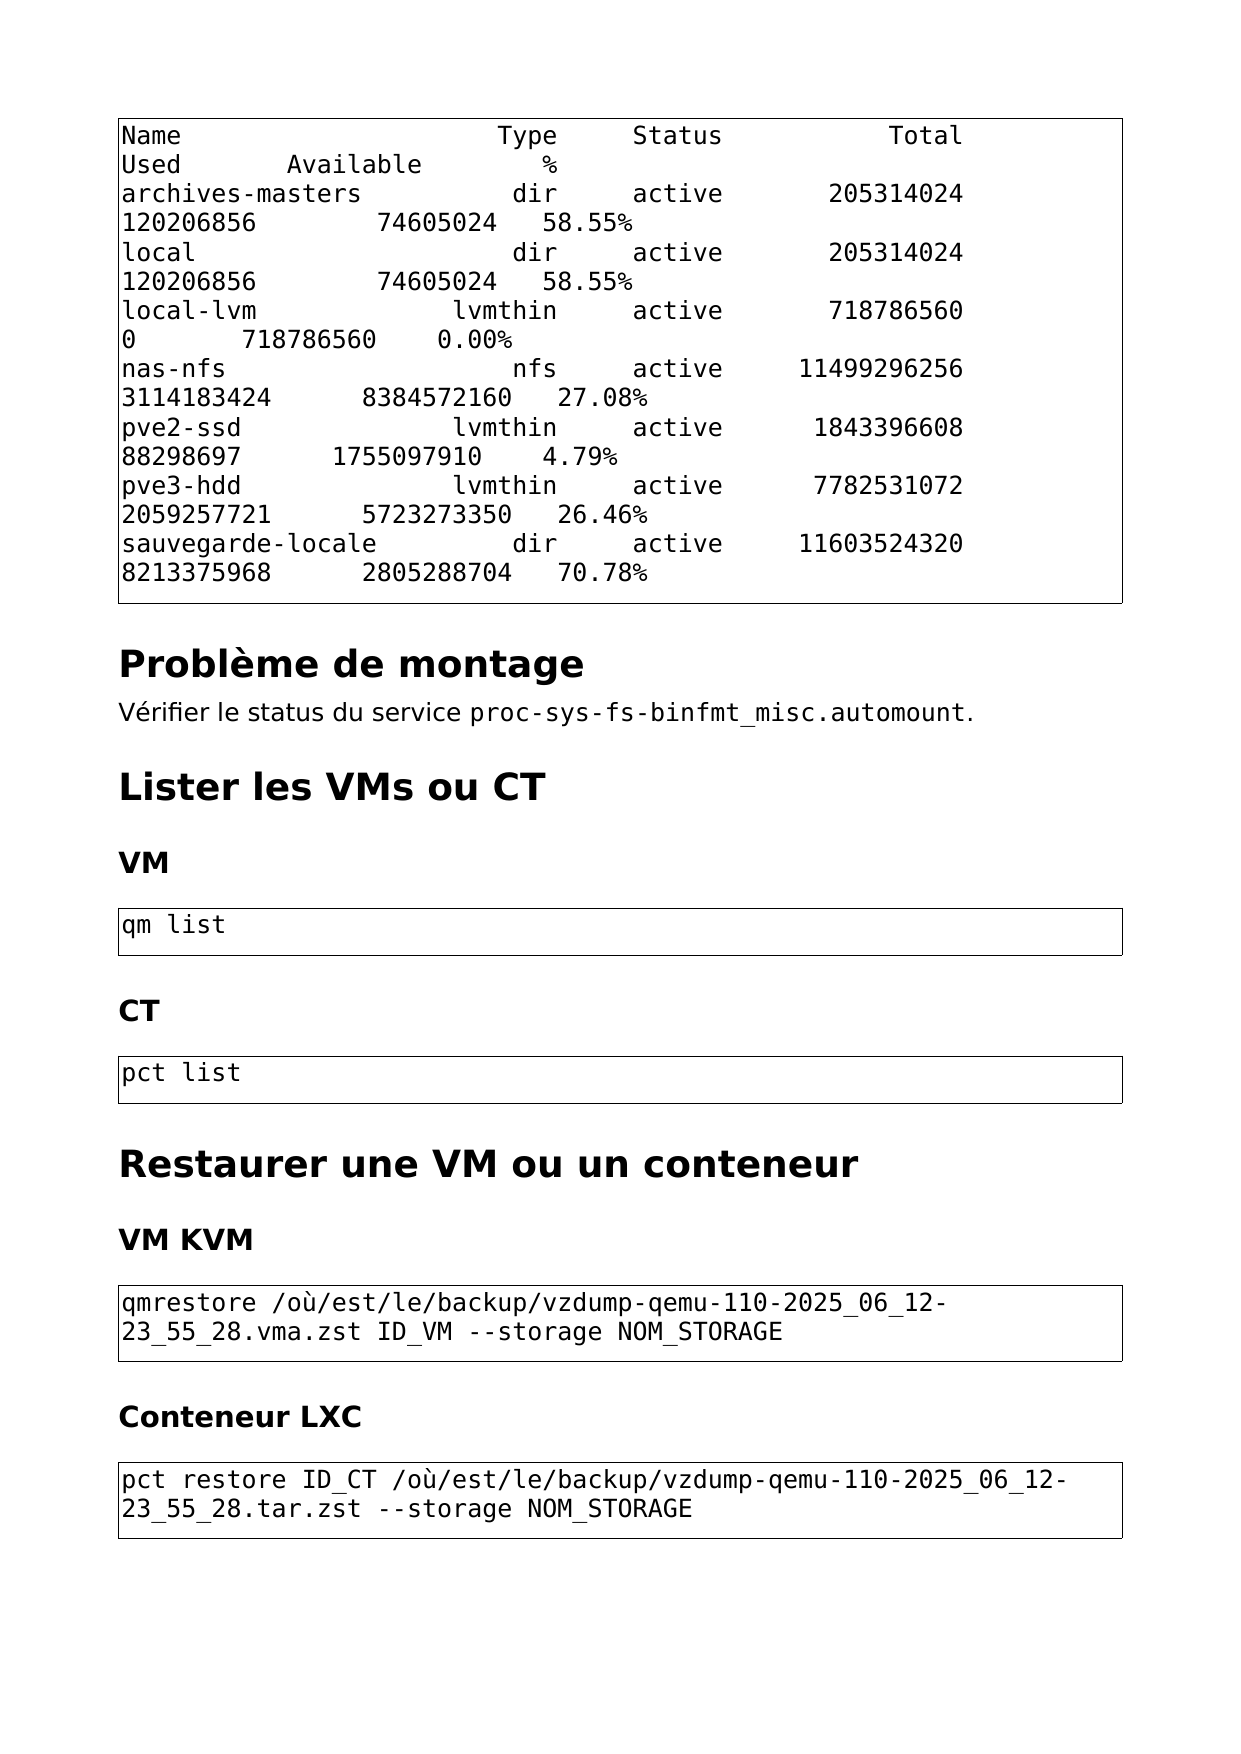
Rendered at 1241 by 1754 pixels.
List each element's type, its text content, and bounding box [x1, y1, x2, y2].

table_header qmrestore /où/est/le/backup/vzdump-qemu-110-2025_06_12-23_55_28.vma.zst ID_VM --storage NOM_STORAGE [119, 1286, 1122, 1361]
subtitle Lister les VMs ou CT [118, 765, 1122, 809]
table_header pct list [119, 1057, 1122, 1102]
table_header pct restore ID_CT /où/est/le/backup/vzdump-qemu-110-2025_06_12-23_55_28.tar.zst --storage NOM_STORAGE [119, 1463, 1122, 1538]
subtitle VM [118, 846, 1122, 880]
subtitle CT [118, 994, 1122, 1028]
subtitle Problème de montage [118, 642, 1122, 686]
subtitle Conteneur LXC [118, 1401, 1122, 1435]
subtitle VM KVM [118, 1223, 1122, 1257]
subtitle Restaurer une VM ou un conteneur [118, 1142, 1122, 1186]
table_header Name Type Status Total Used Available % archives-masters dir active 205314024 120206856 74605024 58.55% local dir active 205314024 120206856 74605024 58.55% local-lvm lvmthin active 718786560 0 718786560 0.00% nas-nfs nfs active 11499296256 3114183424 8384572160 27.08% pve2-ssd lvmthin active 1843396608 88298697 1755097910 4.79% pve3-hdd lvmthin active 7782531072 2059257721 5723273350 26.46% sauvegarde-locale dir active 11603524320 8213375968 2805288704 70.78% [119, 119, 1122, 602]
text Vérifier le status du service proc-sys-fs-binfmt_misc.automount. [118, 698, 1122, 728]
table_header qm list [119, 909, 1122, 954]
